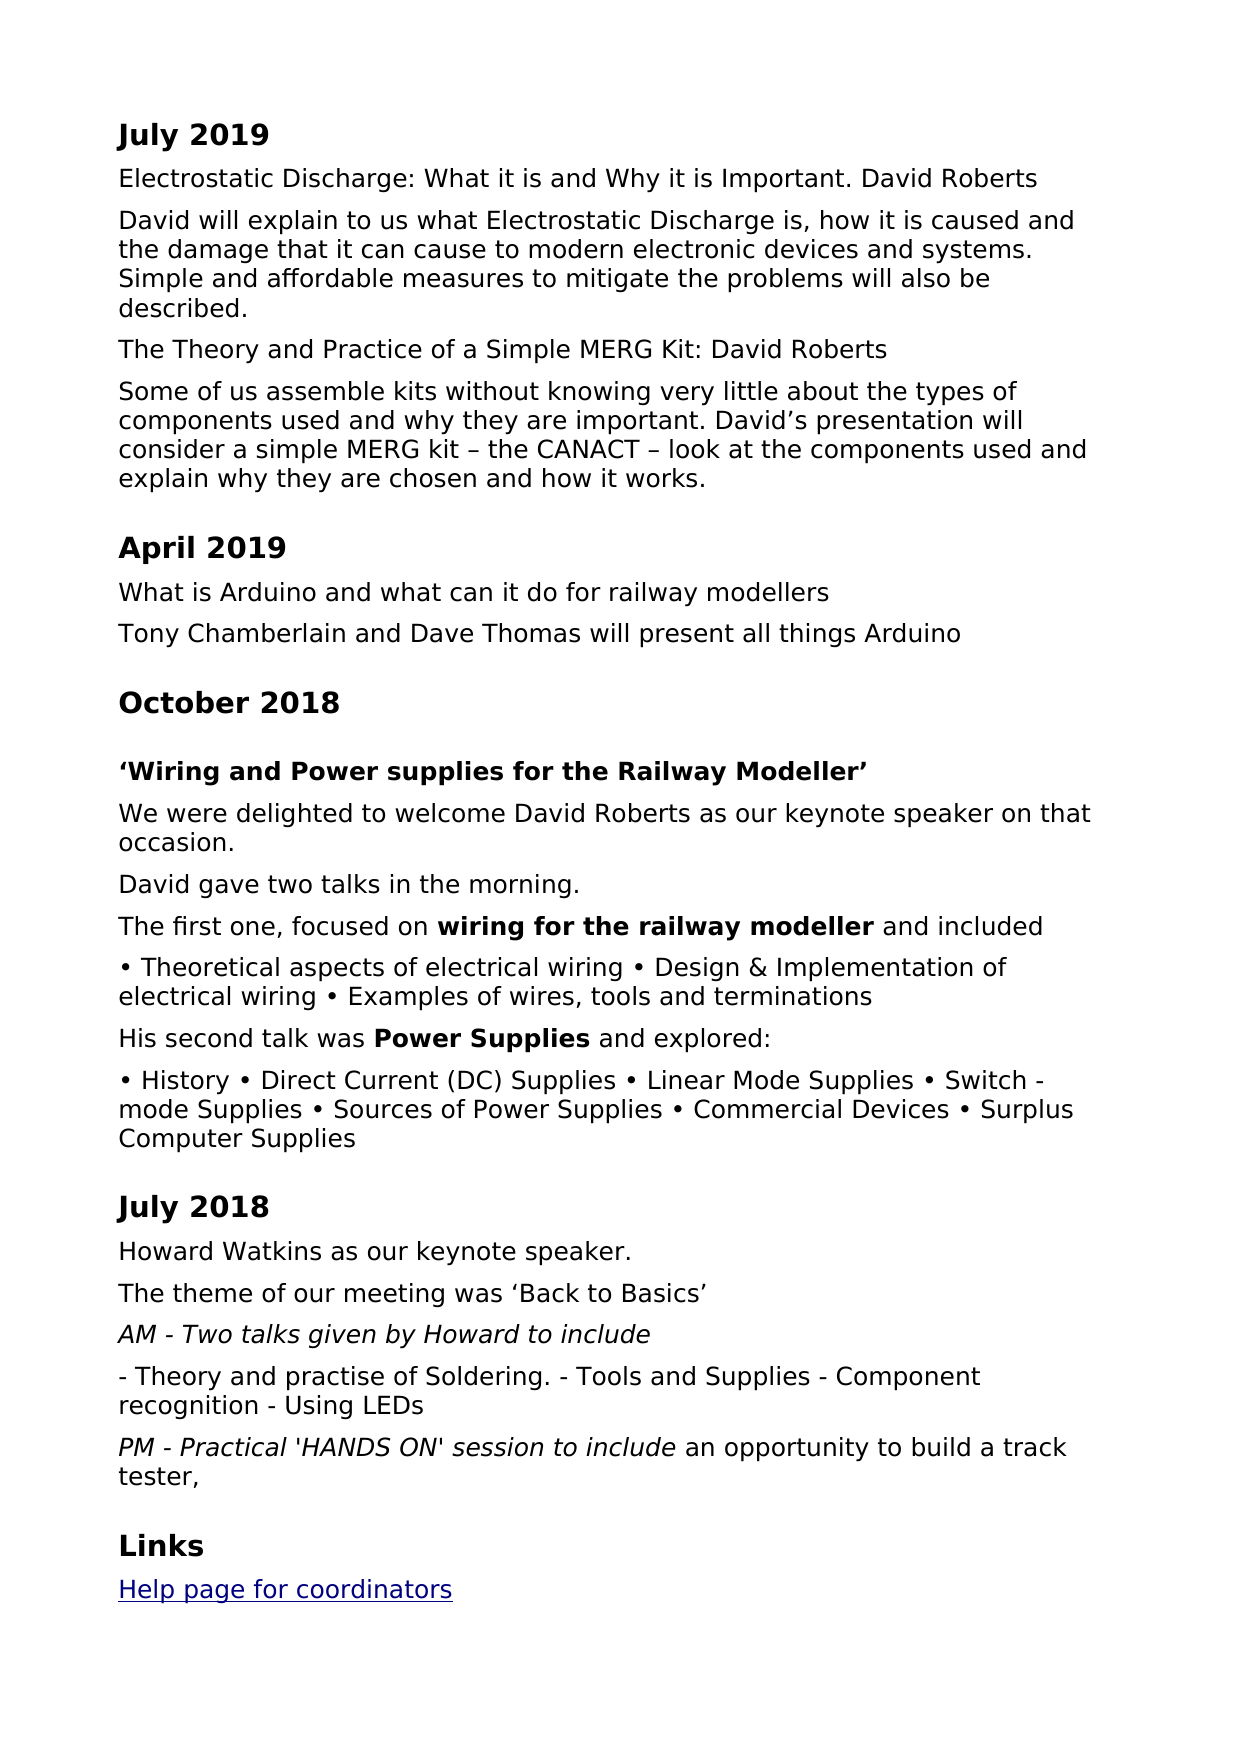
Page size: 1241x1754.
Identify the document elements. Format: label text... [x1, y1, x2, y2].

text His second talk was Power Supplies and explored: [118, 1024, 1122, 1053]
text The Theory and Practice of a Simple MERG Kit: David Roberts [118, 335, 1122, 364]
subtitle July 2018 [118, 1191, 1122, 1225]
text Some of us assemble kits without knowing very little about the types of components used and why they are important. David’s presentation will consider a simple MERG kit – the CANACT – look at the components used and explain why they are chosen and how it works. [118, 377, 1122, 494]
text David gave two talks in the morning. [118, 870, 1122, 899]
subtitle April 2019 [118, 531, 1122, 565]
text The first one, focused on wiring for the railway modeller and included [118, 912, 1122, 941]
subtitle October 2018 [118, 686, 1122, 720]
text David will explain to us what Electrostatic Discharge is, how it is caused and the damage that it can cause to modern electronic devices and systems. Simple and affordable measures to mitigate the problems will also be described. [118, 206, 1122, 323]
text Tony Chamberlain and Dave Thomas will present all things Arduino [118, 619, 1122, 648]
text Electrostatic Discharge: What it is and Why it is Important. David Roberts [118, 164, 1122, 194]
text - Theory and practise of Soldering. - Tools and Supplies - Component recognition - Using LEDs [118, 1362, 1122, 1421]
text • History • Direct Current (DC) Supplies • Linear Mode Supplies • Switch - mode Supplies • Sources of Power Supplies • Commercial Devices • Surplus Computer Supplies [118, 1066, 1122, 1153]
text Help page for coordinators [118, 1575, 1122, 1604]
subtitle ‘Wiring and Power supplies for the Railway Modeller’ [118, 757, 1122, 787]
text Howard Watkins as our keynote speaker. [118, 1237, 1122, 1266]
text PM - Practical 'HANDS ON' session to include an opportunity to build a track tester, [118, 1433, 1122, 1491]
text • Theoretical aspects of electrical wiring • Design & Implementation of electrical wiring • Examples of wires, tools and terminations [118, 953, 1122, 1012]
subtitle July 2019 [118, 118, 1122, 152]
text AM - Two talks given by Howard to include [118, 1321, 1122, 1350]
text We were delighted to welcome David Roberts as our keynote speaker on that occasion. [118, 799, 1122, 857]
text The theme of our meeting was ‘Back to Basics’ [118, 1279, 1122, 1308]
subtitle Links [118, 1529, 1122, 1563]
text What is Arduino and what can it do for railway modellers [118, 578, 1122, 607]
